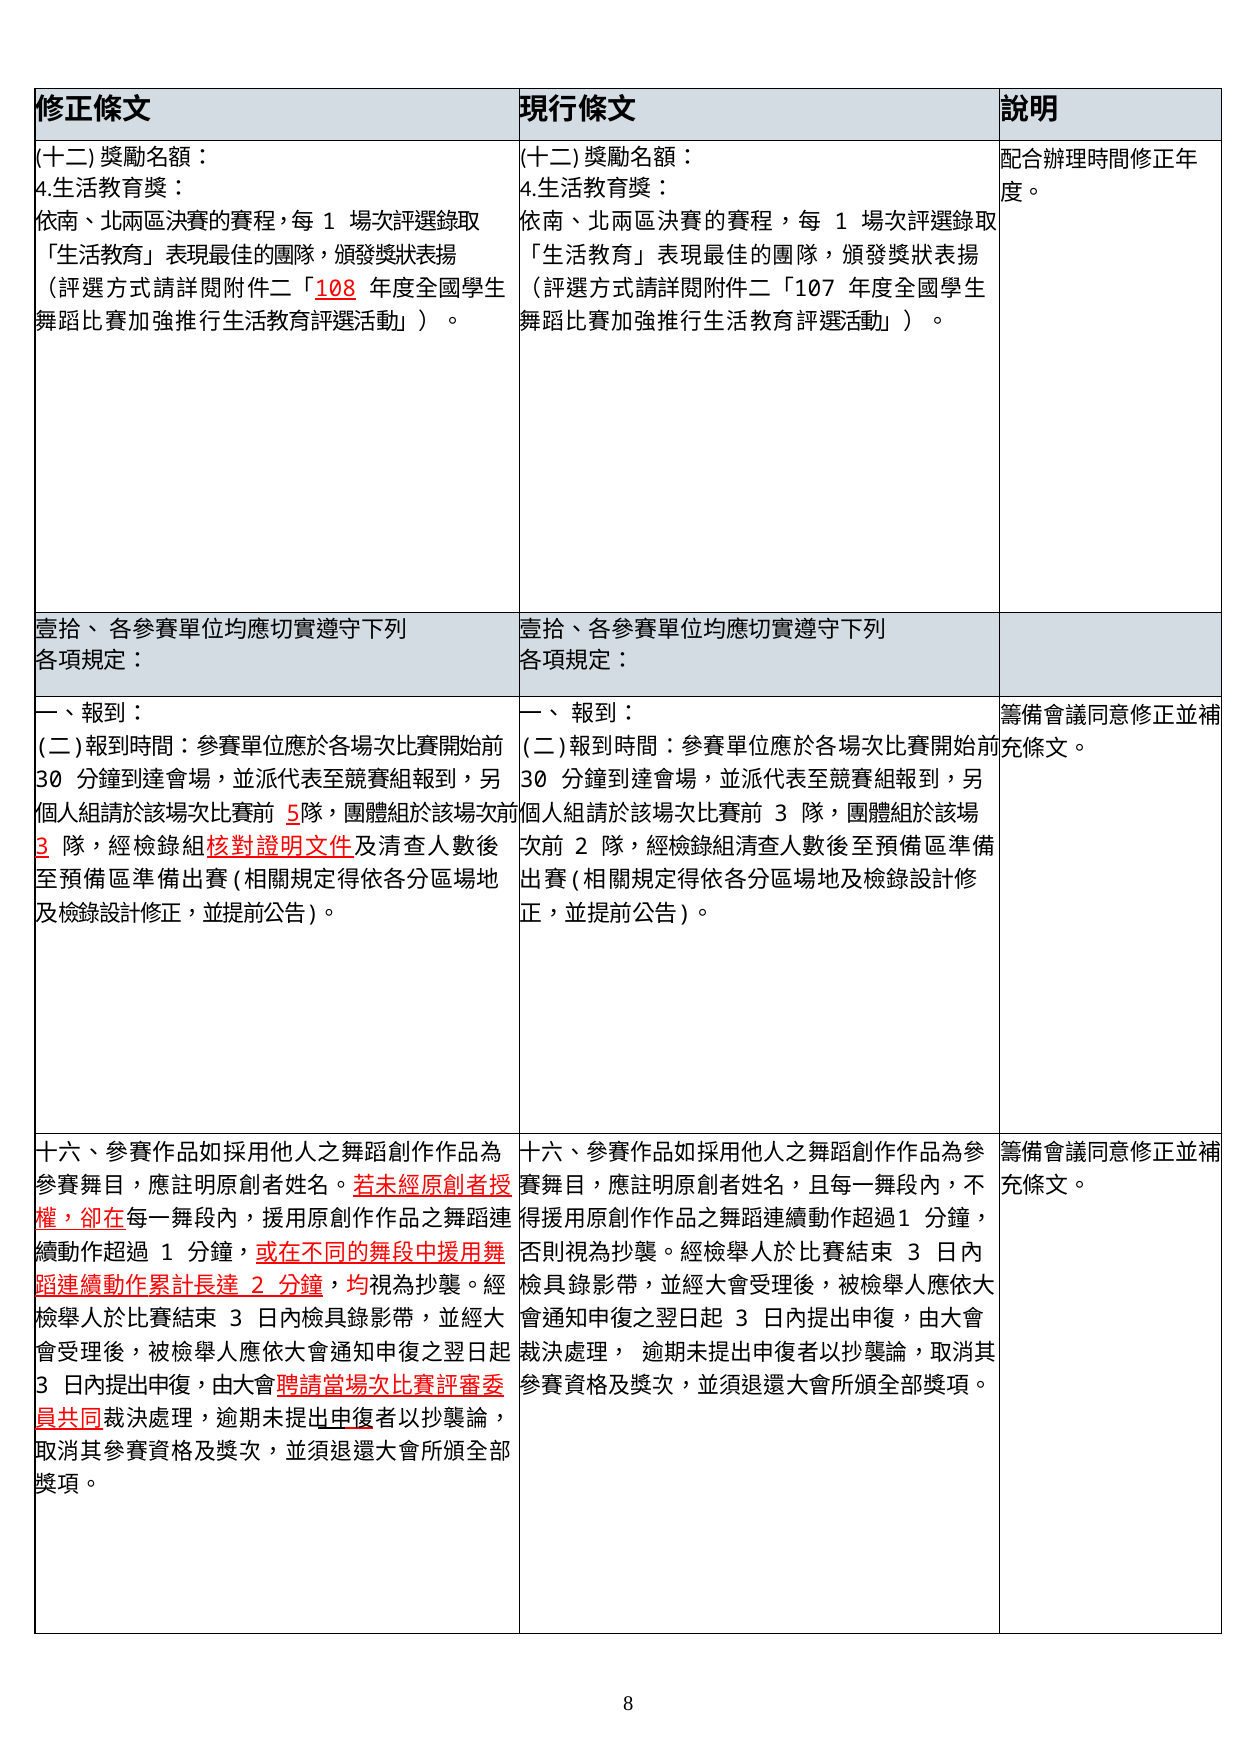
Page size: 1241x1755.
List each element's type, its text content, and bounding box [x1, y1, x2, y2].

table_header 說明 [1000, 89, 1221, 140]
table_header 修正條文 [36, 89, 519, 140]
table_cell 十六、參賽作品如採用他人之舞蹈創作作品為參賽舞目，應註明原創者姓名。若未經原創者授權，卻在每一舞段內，援用原創作作品之舞蹈連續動作超過 1 分鐘，或在不同的舞段中援用舞蹈連續動作累計長達 2 分鐘，均視為抄襲。經檢舉人於比賽結束 3 日內檢具錄影帶，並經大會受理後，被檢舉人應依大會通知申復之翌日起 3 日內提出申復，由大會聘請當場次比賽評審委員共同裁決處理，逾期未提出申復者以抄襲論，取消其參賽資格及獎次，並須退還大會所頒全部獎項。 [36, 1134, 519, 1633]
table_cell 配合辦理時間修正年度。 [1000, 141, 1221, 612]
table_cell (十二) 獎勵名額： 4.生活教育獎： 依南、北兩區決賽的賽程，每 1 場次評選錄取「生活教育」表現最佳的團隊，頒發獎狀表揚（評選方式請詳閱附件二「107 年度全國學生舞蹈比賽加強推行生活教育評選活動」）。 [520, 141, 999, 612]
table_cell 一、報到： (二)報到時間：參賽單位應於各場次比賽開始前 30 分鐘到達會場，並派代表至競賽組報到，另個人組請於該場次比賽前 5隊，團體組於該場次前 3 隊，經檢錄組核對證明文件及清查人數後至預備區準備出賽(相關規定得依各分區場地及檢錄設計修正，並提前公告)。 [36, 697, 519, 1133]
table_cell [1000, 613, 1221, 696]
table_cell 籌備會議同意修正並補充條文。 [1000, 1134, 1221, 1633]
table_cell 籌備會議同意修正並補充條文。 [1000, 697, 1221, 1133]
table_cell 一、 報到： (二)報到時間：參賽單位應於各場次比賽開始前 30 分鐘到達會場，並派代表至競賽組報到，另個人組請於該場次比賽前 3 隊，團體組於該場 次前 2 隊，經檢錄組清查人數後至預備區準備出賽(相關規定得依各分區場地及檢錄設計修正，並提前公告)。 [520, 697, 999, 1133]
table_cell 壹拾、 各參賽單位均應切實遵守下列 各項規定： [36, 613, 519, 696]
table_cell 壹拾、各參賽單位均應切實遵守下列 各項規定： [520, 613, 999, 696]
table_header 現行條文 [520, 89, 999, 140]
table_cell 十六、參賽作品如採用他人之舞蹈創作作品為參賽舞目，應註明原創者姓名，且每一舞段內，不得援用原創作作品之舞蹈連續動作超過1 分鐘，否則視為抄襲。經檢舉人於比賽結束 3 日內檢具錄影帶，並經大會受理後，被檢舉人應依大會通知申復之翌日起 3 日內提出申復，由大會裁決處理， 逾期未提出申復者以抄襲論，取消其參賽資格及獎次，並須退還大會所頒全部獎項。 [520, 1134, 999, 1633]
table_cell (十二) 獎勵名額： 4.生活教育獎： 依南、北兩區決賽的賽程，每 1 場次評選錄取 「生活教育」表現最佳的團隊，頒發獎狀表揚 （評選方式請詳閱附件二「108 年度全國學生舞蹈比賽加強推行生活教育評選活動」）。 [36, 141, 519, 612]
